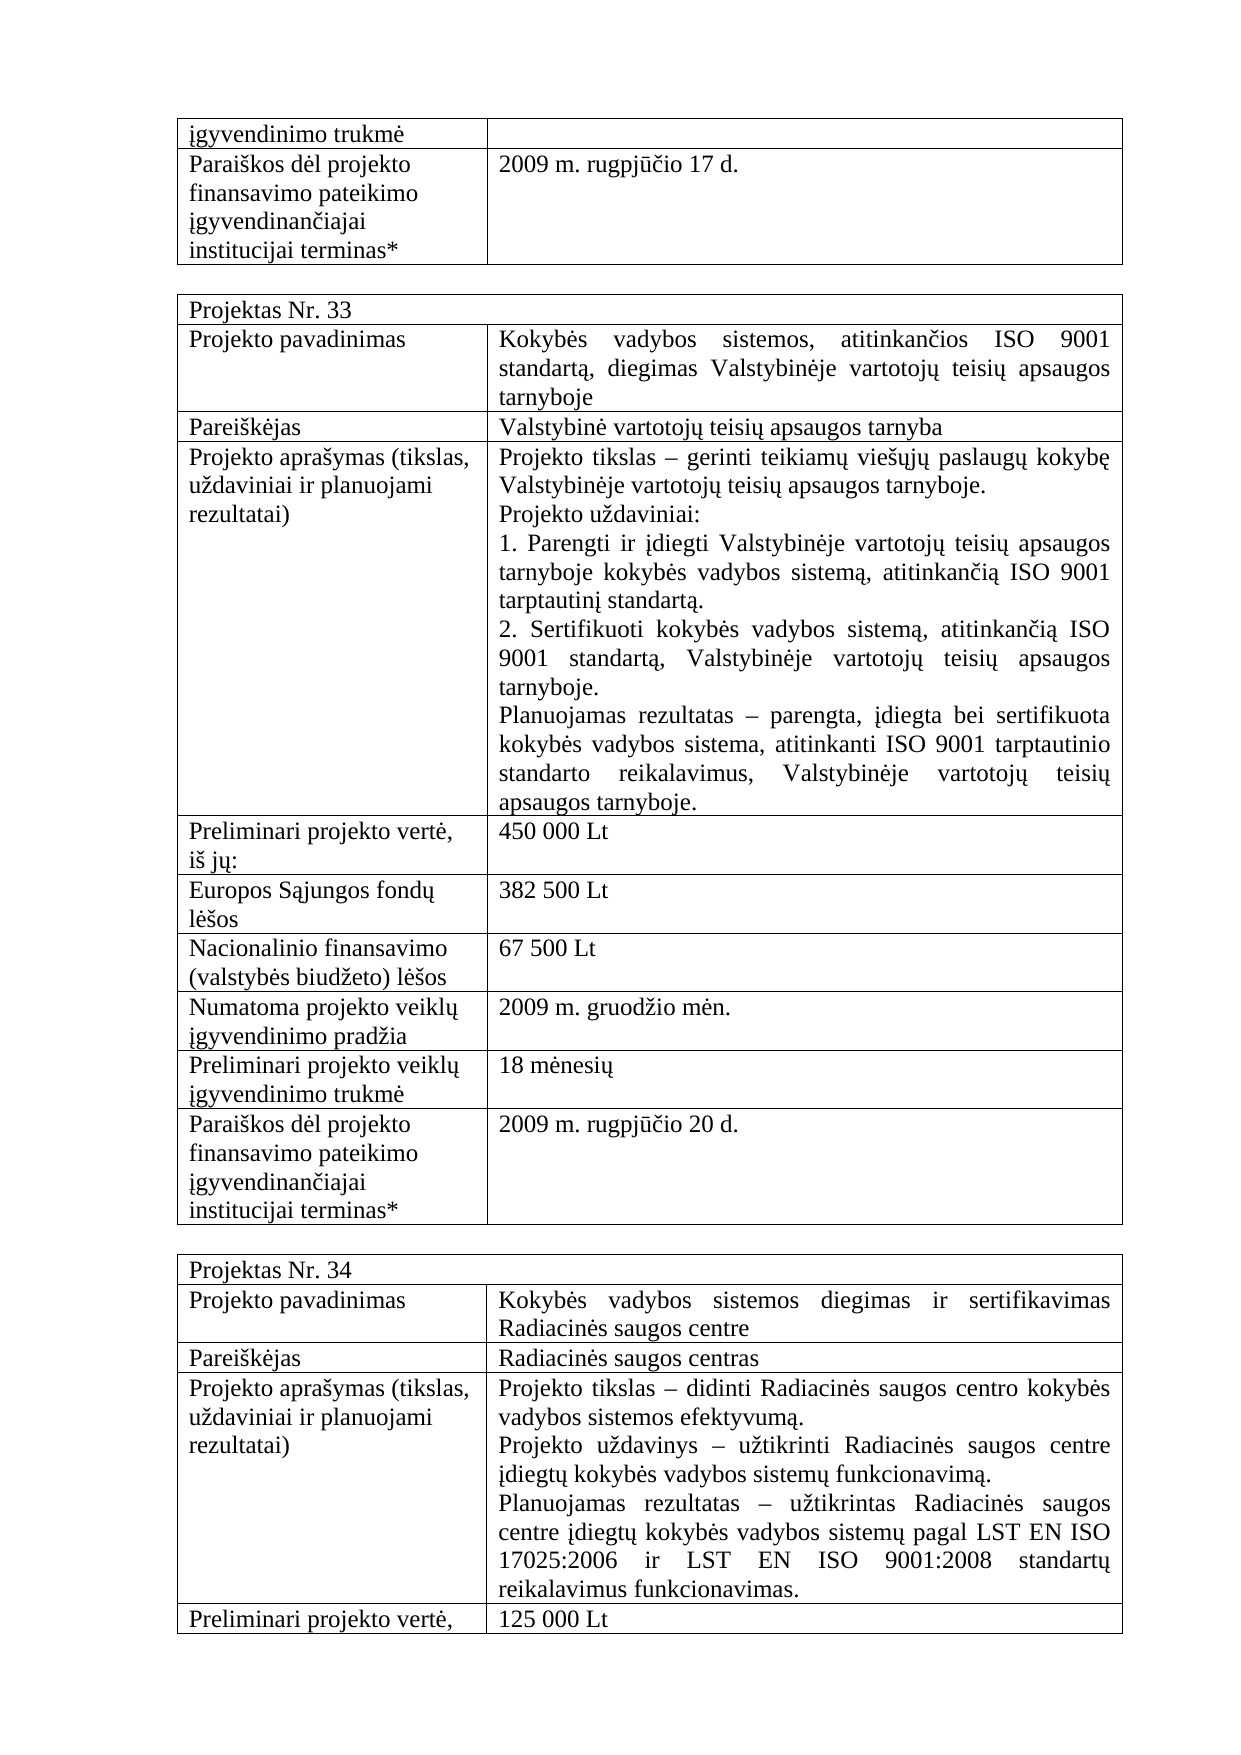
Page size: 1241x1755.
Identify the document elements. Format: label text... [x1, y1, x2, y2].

table_cell 2009 m. rugpjūčio 17 d. [488, 149, 1122, 264]
table_cell Preliminari projekto vertė, iš jų: [178, 816, 487, 874]
table_header Projektas Nr. 33 [178, 295, 1122, 323]
table_cell Projekto tikslas – didinti Radiacinės saugos centro kokybės vadybos sistemos efektyvumą. Projekto uždavinys – užtikrinti Radiacinės saugos centre įdiegtų kokybės vadybos sistemų funkcionavimą. Planuojamas rezultatas – užtikrintas Radiacinės saugos centre įdiegtų kokybės vadybos sistemų pagal LST EN ISO 17025:2006 ir LST EN ISO 9001:2008 standartų reikalavimus funkcionavimas. [487, 1373, 1122, 1603]
table_cell Preliminari projekto veiklų įgyvendinimo trukmė [178, 1051, 487, 1108]
table_cell Nacionalinio finansavimo (valstybės biudžeto) lėšos [178, 934, 487, 991]
table_cell Pareiškėjas [178, 1343, 486, 1372]
table_cell 67 500 Lt [488, 934, 1122, 991]
table_cell Projekto pavadinimas [178, 325, 487, 411]
table_cell 382 500 Lt [488, 875, 1122, 932]
table_cell Paraiškos dėl projekto finansavimo pateikimo įgyvendinančiajai institucijai terminas* [178, 149, 487, 264]
table_cell Radiacinės saugos centras [487, 1343, 1122, 1372]
table_cell 18 mėnesių [488, 1051, 1122, 1108]
table_cell Kokybės vadybos sistemos, atitinkančios ISO 9001 standartą, diegimas Valstybinėje vartotojų teisių apsaugos tarnyboje [488, 325, 1122, 411]
table_cell 2009 m. rugpjūčio 20 d. [488, 1109, 1122, 1224]
table_cell Projekto tikslas – gerinti teikiamų viešųjų paslaugų kokybę Valstybinėje vartotojų teisių apsaugos tarnyboje. Projekto uždaviniai: 1. Parengti ir įdiegti Valstybinėje vartotojų teisių apsaugos tarnyboje kokybės vadybos sistemą, atitinkančią ISO 9001 tarptautinį standartą. 2. Sertifikuoti kokybės vadybos sistemą, atitinkančią ISO 9001 standartą, Valstybinėje vartotojų teisių apsaugos tarnyboje. Planuojamas rezultatas – parengta, įdiegta bei sertifikuota kokybės vadybos sistema, atitinkanti ISO 9001 tarptautinio standarto reikalavimus, Valstybinėje vartotojų teisių apsaugos tarnyboje. [488, 442, 1122, 815]
table_cell Projekto aprašymas (tikslas, uždaviniai ir planuojami rezultatai) [178, 1373, 486, 1603]
table_cell 450 000 Lt [488, 816, 1122, 874]
table_cell įgyvendinimo trukmė [178, 119, 487, 148]
table_cell Numatoma projekto veiklų įgyvendinimo pradžia [178, 992, 487, 1049]
table_cell Pareiškėjas [178, 412, 487, 441]
table_cell Preliminari projekto vertė, [178, 1604, 486, 1633]
table_cell 125 000 Lt [487, 1604, 1122, 1633]
table_cell Valstybinė vartotojų teisių apsaugos tarnyba [488, 412, 1122, 441]
table_header Projektas Nr. 34 [178, 1255, 1122, 1284]
table_cell [488, 119, 1122, 148]
table_cell Projekto pavadinimas [178, 1285, 486, 1342]
table_cell Europos Sąjungos fondų lėšos [178, 875, 487, 932]
table_cell Projekto aprašymas (tikslas, uždaviniai ir planuojami rezultatai) [178, 442, 487, 815]
table_cell Paraiškos dėl projekto finansavimo pateikimo įgyvendinančiajai institucijai terminas* [178, 1109, 487, 1224]
table_cell Kokybės vadybos sistemos diegimas ir sertifikavimas Radiacinės saugos centre [487, 1285, 1122, 1342]
table_cell 2009 m. gruodžio mėn. [488, 992, 1122, 1049]
